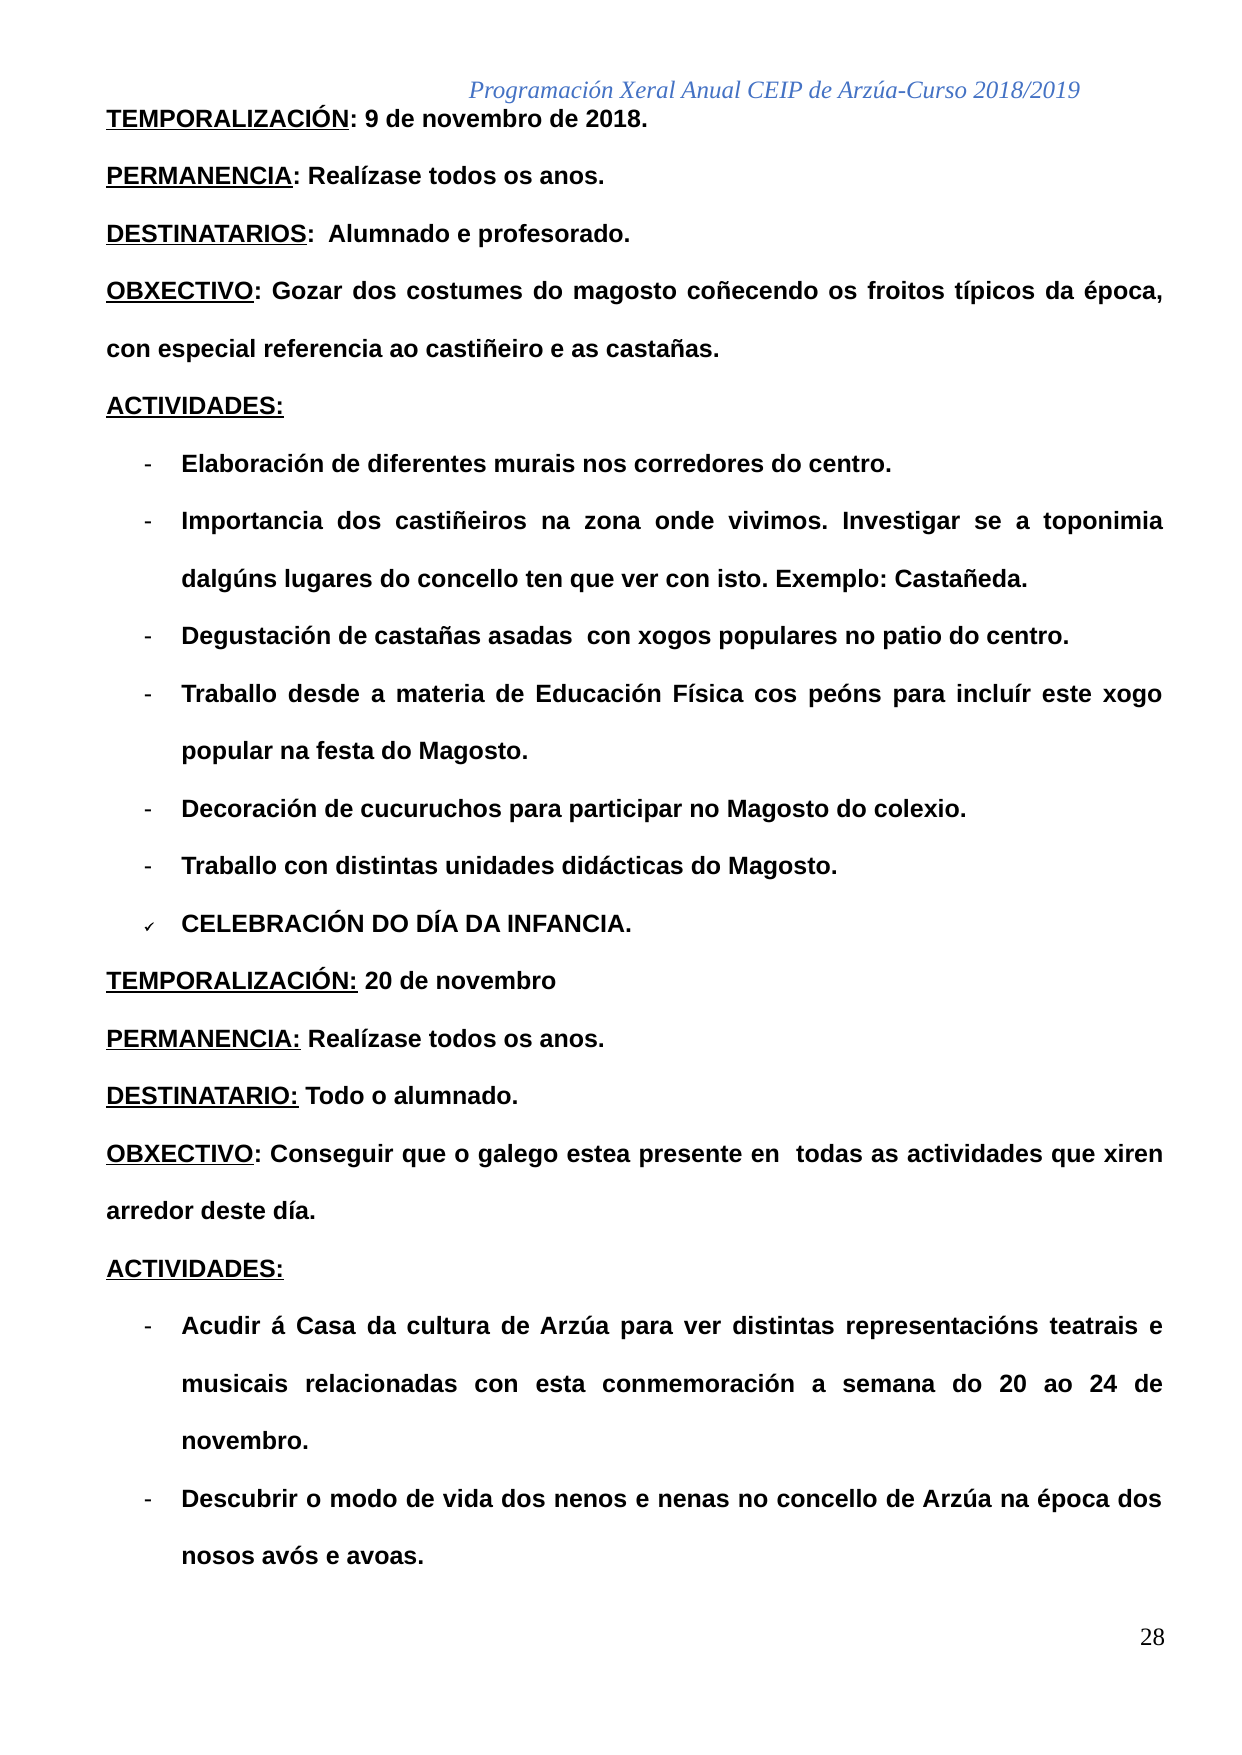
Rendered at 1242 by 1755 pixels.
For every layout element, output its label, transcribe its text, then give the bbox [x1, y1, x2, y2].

text TEMPORALIZACIÓN: 20 de novembro [106, 966, 1164, 995]
list Traballo con distintas unidades didácticas do Magosto. [144, 851, 1164, 880]
text ACTIVIDADES: [106, 1254, 1164, 1282]
text ACTIVIDADES: [106, 391, 1164, 420]
text PERMANENCIA: Realízase todos os anos. [106, 1024, 1164, 1052]
text DESTINATARIO: Todo o alumnado. [106, 1081, 1164, 1110]
list Elaboración de diferentes murais nos corredores do centro. [144, 449, 1164, 477]
list Importancia dos castiñeiros na zona onde vivimos. Investigar se a toponimia dalgúns lugares do concello ten que ver con isto. Exemplo: Castañeda. [144, 506, 1164, 592]
list Descubrir o modo de vida dos nenos e nenas no concello de Arzúa na época dos nosos avós e avoas. [144, 1484, 1164, 1570]
text TEMPORALIZACIÓN: 9 de novembro de 2018. [106, 104, 1164, 132]
list Degustación de castañas asadas con xogos populares no patio do centro. [144, 621, 1164, 650]
list Traballo desde a materia de Educación Física cos peóns para incluír este xogo popular na festa do Magosto. [144, 679, 1164, 765]
list Decoración de cucuruchos para participar no Magosto do colexio. [144, 794, 1164, 822]
text OBXECTIVO: Conseguir que o galego estea presente en todas as actividades que xiren arredor deste día. [106, 1139, 1164, 1225]
text OBXECTIVO: Gozar dos costumes do magosto coñecendo os froitos típicos da época, con especial referencia ao castiñeiro e as castañas. [106, 276, 1164, 362]
list CELEBRACIÓN DO DÍA DA INFANCIA. [144, 909, 1164, 937]
text DESTINATARIOS: Alumnado e profesorado. [106, 219, 1164, 247]
list Acudir á Casa da cultura de Arzúa para ver distintas representacións teatrais e musicais relacionadas con esta conmemoración a semana do 20 ao 24 de novembro. [144, 1311, 1164, 1455]
text PERMANENCIA: Realízase todos os anos. [106, 161, 1164, 190]
